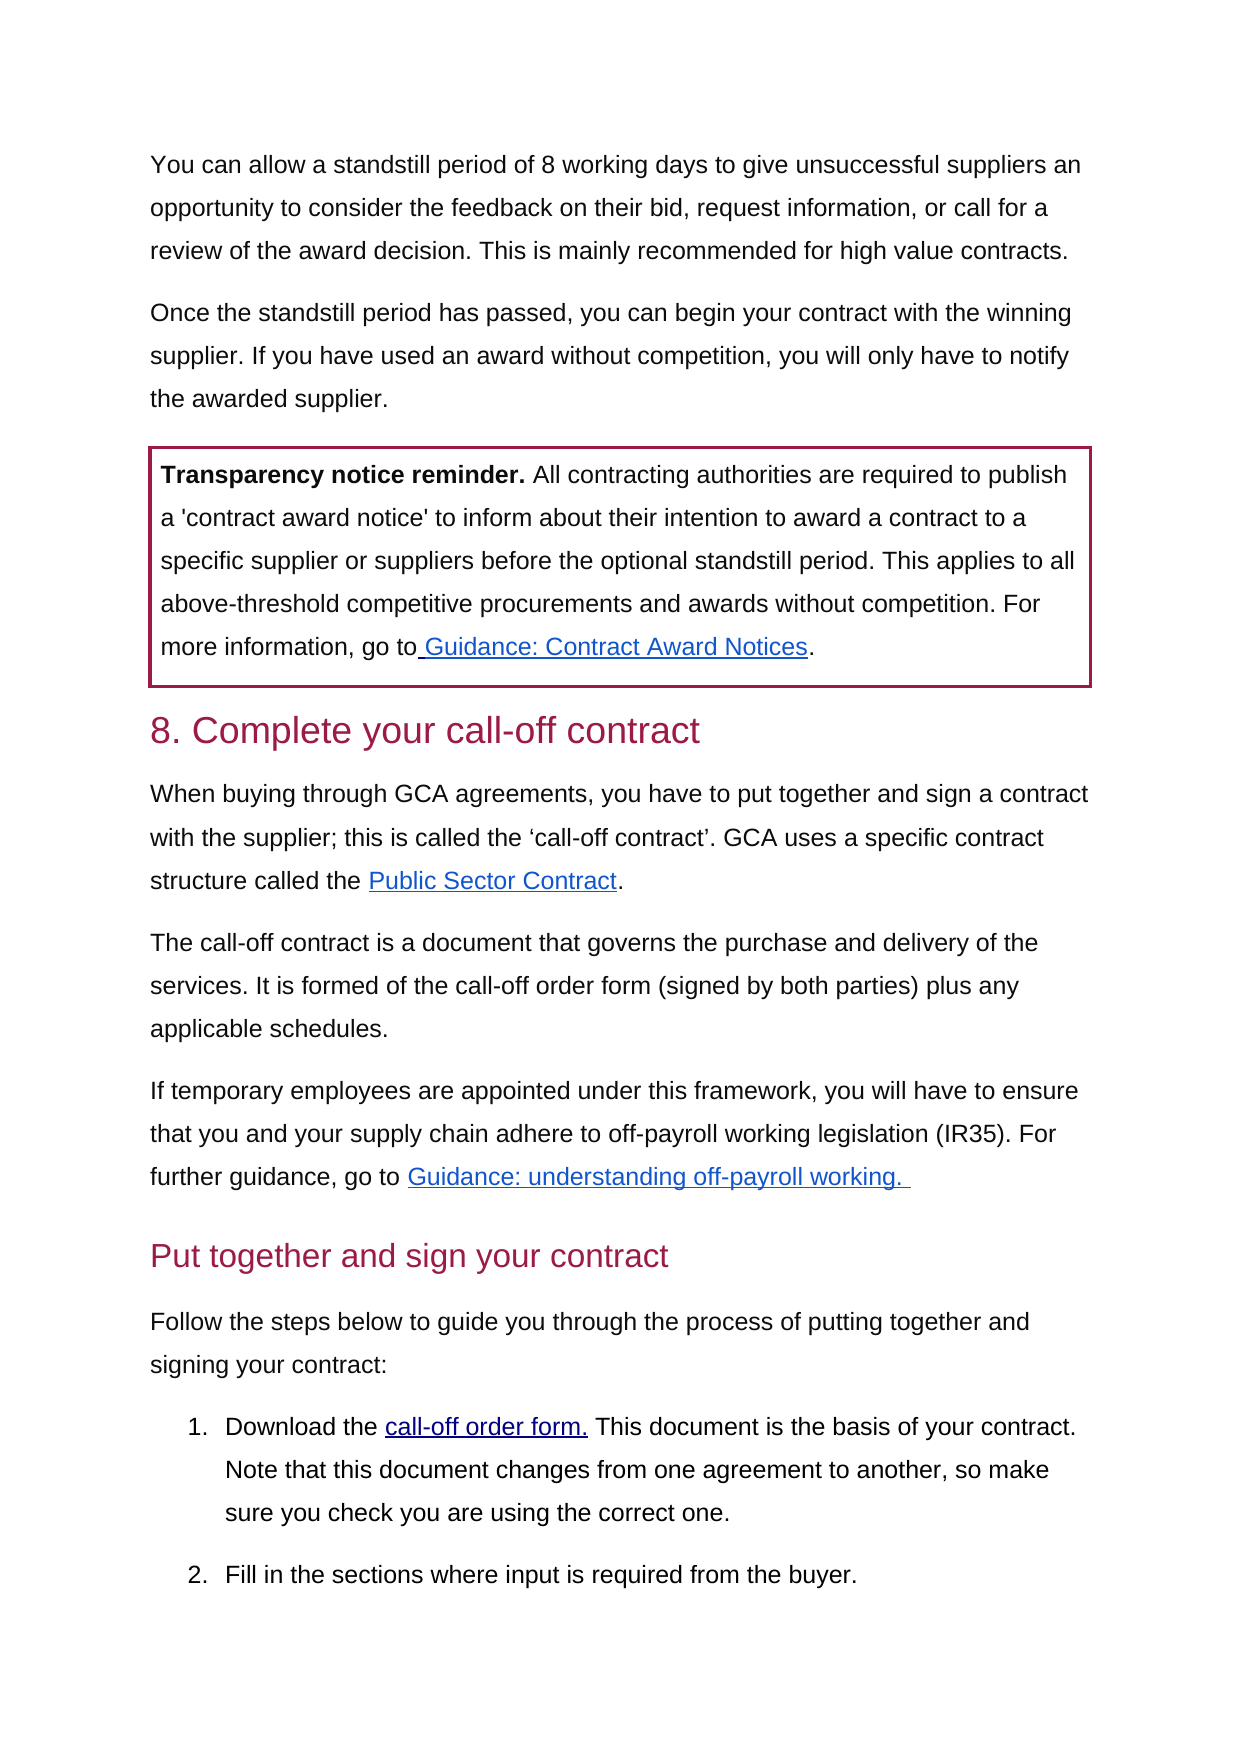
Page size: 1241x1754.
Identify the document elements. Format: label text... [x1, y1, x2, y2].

text You can allow a standstill period of 8 working days to give unsuccessful suppliers an opportunity to consider the feedback on their bid, request information, or call for a review of the award decision. This is mainly recommended for high value contracts. [150, 150, 1090, 265]
text The call-off contract is a document that governs the purchase and delivery of the services. It is formed of the call-off order form (signed by both parties) plus any applicable schedules. [150, 928, 1090, 1043]
subtitle Put together and sign your contract [150, 1236, 1090, 1275]
table_header Transparency notice reminder. All contracting authorities are required to publish a 'contract award notice' to inform about their intention to award a contract to a specific supplier or suppliers before the optional standstill period. This applies to all above-threshold competitive procurements and awards without competition. For more information, go to Guidance: Contract Award Notices. [152, 449, 1089, 684]
list Fill in the sections where input is required from the buyer. [187, 1559, 1090, 1588]
text Once the standstill period has passed, you can begin your contract with the winning supplier. If you have used an award without competition, you will only have to notify the awarded supplier. [150, 298, 1090, 413]
text If temporary employees are appointed under this framework, you will have to ensure that you and your supply chain adhere to off-payroll working legislation (IR35). For further guidance, go to Guidance: understanding off-payroll working. [150, 1076, 1090, 1191]
text When buying through GCA agreements, you have to put together and sign a contract with the supplier; this is called the ‘call-off contract’. GCA uses a specific contract structure called the Public Sector Contract. [150, 779, 1090, 894]
subtitle 8. Complete your call-off contract [150, 708, 1090, 752]
text Follow the steps below to guide you through the process of putting together and signing your contract: [150, 1306, 1090, 1378]
list Download the call-off order form. This document is the basis of your contract. Note that this document changes from one agreement to another, so make sure you check you are using the correct one. [187, 1411, 1090, 1526]
